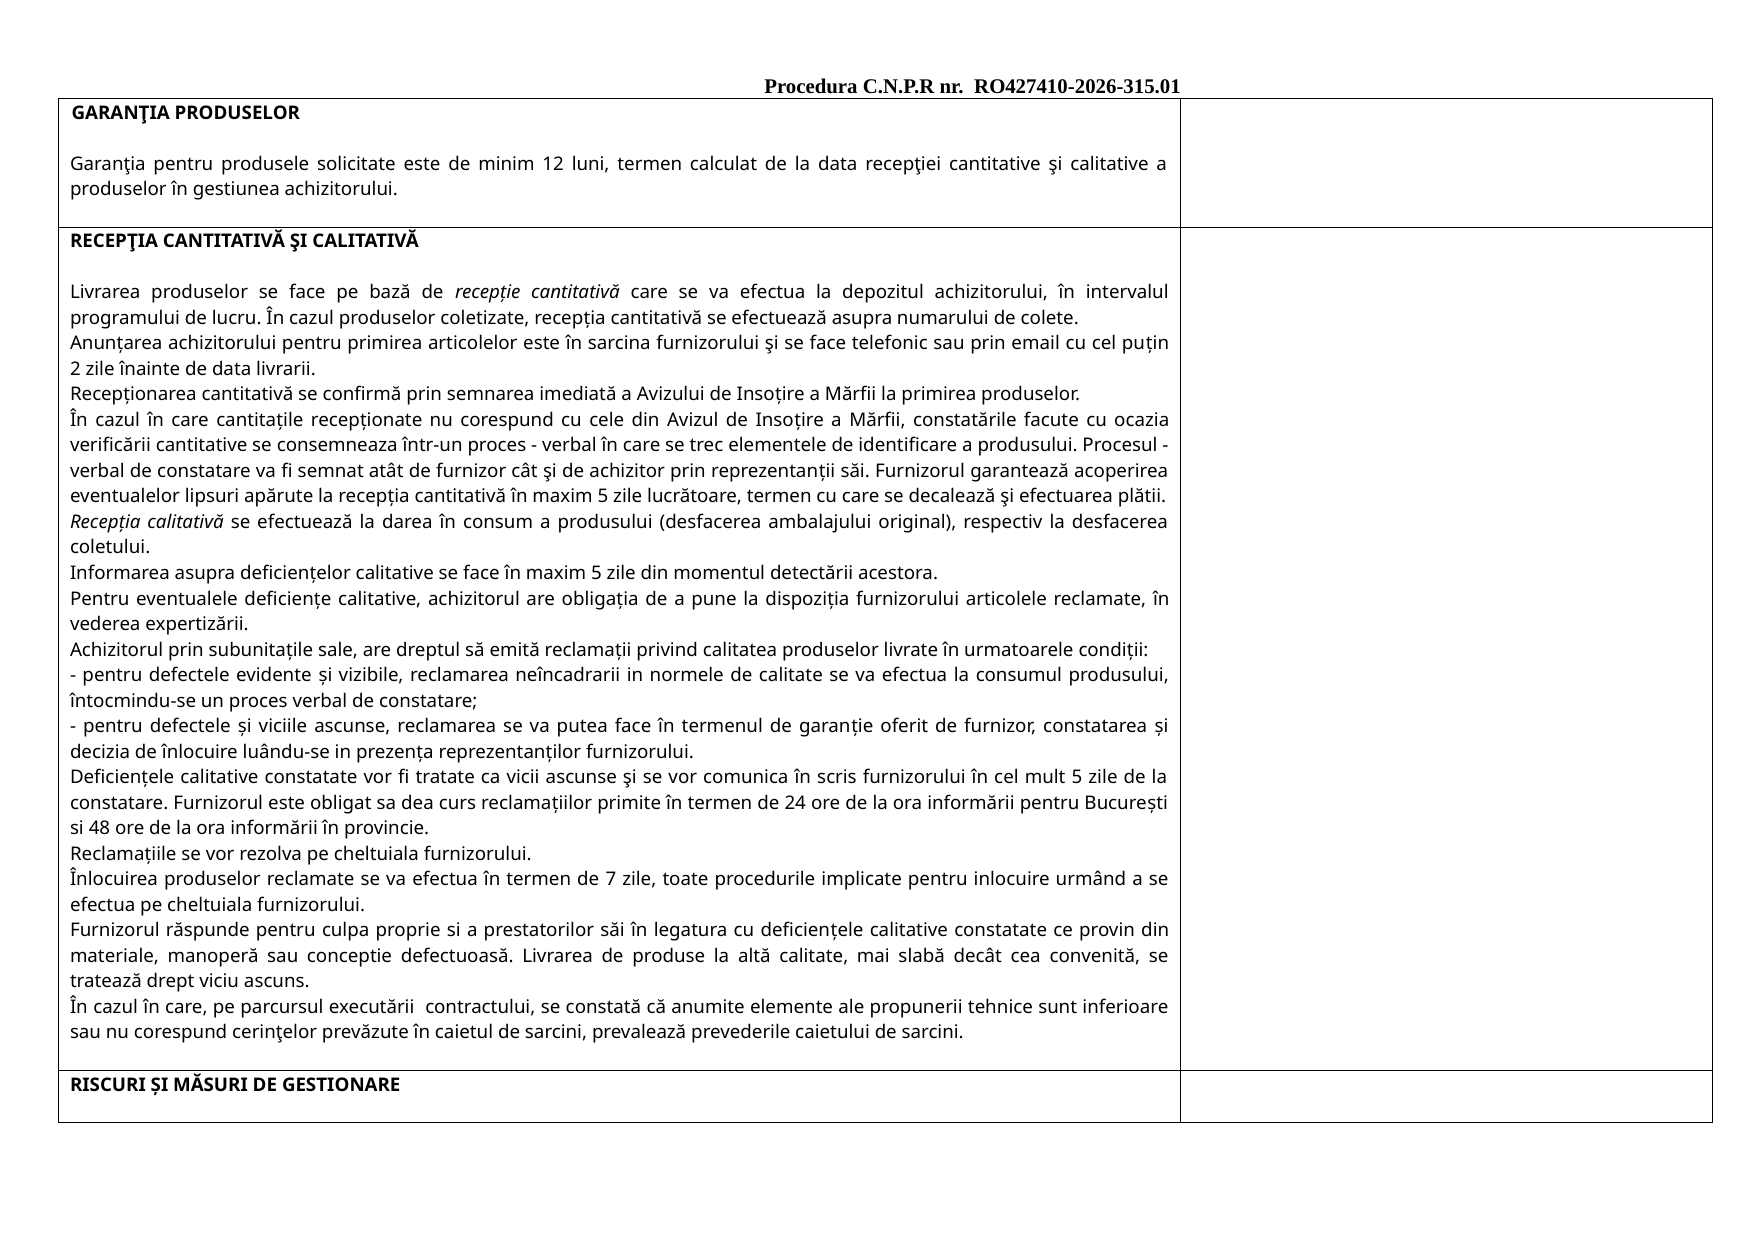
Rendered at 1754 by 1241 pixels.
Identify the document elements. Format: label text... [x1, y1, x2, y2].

table_cell RISCURI ȘI MĂSURI DE GESTIONARE [59, 1071, 1180, 1122]
table_cell GARANŢIA PRODUSELOR Garanţia pentru produsele solicitate este de minim 12 luni, termen calculat de la data recepţiei cantitative şi calitative a produselor în gestiunea achizitorului. [59, 99, 1180, 227]
table_cell [1181, 99, 1712, 227]
table_cell [1181, 1071, 1712, 1122]
table_cell RECEPŢIA CANTITATIVĂ ŞI CALITATIVĂ Livrarea produselor se face pe bază de recepție cantitativă care se va efectua la depozitul achizitorului, în intervalul programului de lucru. În cazul produselor coletizate, recepția cantitativă se efectuează asupra numarului de colete. Anunțarea achizitorului pentru primirea articolelor este în sarcina furnizorului şi se face telefonic sau prin email cu cel puțin 2 zile înainte de data livrarii. Recepționarea cantitativă se confirmă prin semnarea imediată a Avizului de Insoțire a Mărfii la primirea produselor. În cazul în care cantitațile recepționate nu corespund cu cele din Avizul de Insoțire a Mărfii, constatările facute cu ocazia verificării cantitative se consemneaza într-un proces - verbal în care se trec elementele de identificare a produsului. Procesul - verbal de constatare va fi semnat atât de furnizor cât şi de achizitor prin reprezentanții săi. Furnizorul garantează acoperirea eventualelor lipsuri apărute la recepția cantitativă în maxim 5 zile lucrătoare, termen cu care se decalează şi efectuarea plătii. Recepția calitativă se efectuează la darea în consum a produsului (desfacerea ambalajului original), respectiv la desfacerea coletului. Informarea asupra deficiențelor calitative se face în maxim 5 zile din momentul detectării acestora. Pentru eventualele deficiențe calitative, achizitorul are obligația de a pune la dispoziția furnizorului articolele reclamate, în vederea expertizării. Achizitorul prin subunitațile sale, are dreptul să emită reclamații privind calitatea produselor livrate în urmatoarele condiții: - pentru defectele evidente și vizibile, reclamarea neîncadrarii in normele de calitate se va efectua la consumul produsului, întocmindu-se un proces verbal de constatare; - pentru defectele și viciile ascunse, reclamarea se va putea face în termenul de garanție oferit de furnizor, constatarea și decizia de înlocuire luându-se in prezența reprezentanților furnizorului. Deficiențele calitative constatate vor fi tratate ca vicii ascunse şi se vor comunica în scris furnizorului în cel mult 5 zile de la constatare. Furnizorul este obligat sa dea curs reclamațiilor primite în termen de 24 ore de la ora informării pentru București si 48 ore de la ora informării în provincie. Reclamațiile se vor rezolva pe cheltuiala furnizorului. Înlocuirea produselor reclamate se va efectua în termen de 7 zile, toate procedurile implicate pentru inlocuire urmând a se efectua pe cheltuiala furnizorului. Furnizorul răspunde pentru culpa proprie si a prestatorilor săi în legatura cu deficiențele calitative constatate ce provin din materiale, manoperă sau conceptie defectuoasă. Livrarea de produse la altă calitate, mai slabă decât cea convenită, se tratează drept viciu ascuns. În cazul în care, pe parcursul executării contractului, se constată că anumite elemente ale propunerii tehnice sunt inferioare sau nu corespund cerinţelor prevăzute în caietul de sarcini, prevalează prevederile caietului de sarcini. [59, 228, 1180, 1070]
table_cell [1181, 228, 1712, 1070]
